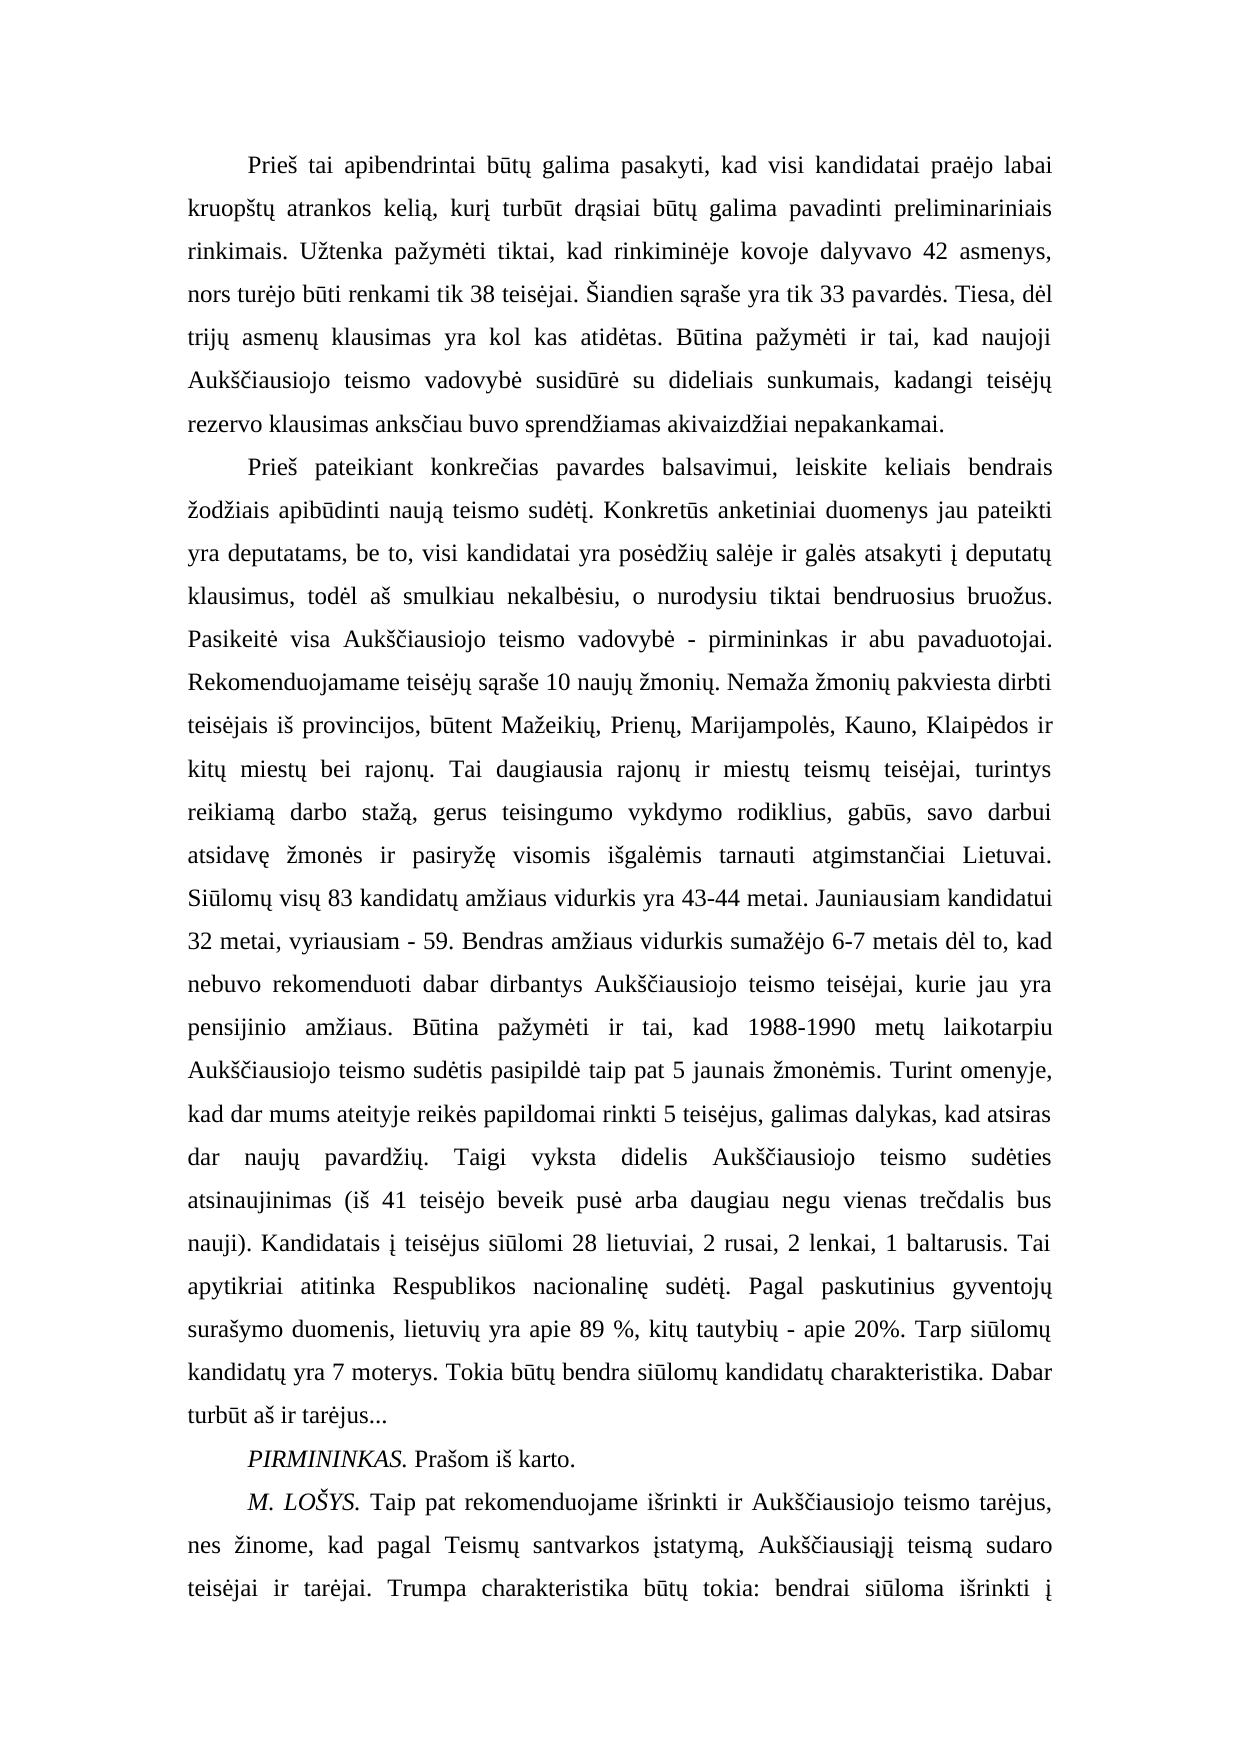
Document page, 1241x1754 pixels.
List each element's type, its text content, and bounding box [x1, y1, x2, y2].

text Pirmininkas. Prašom iš karto. [187, 1444, 1053, 1472]
text Prieš pateikiant konkrečias pavardes balsavimui, leiskite ke­liais bendrais žodžiais apibūdinti naują teismo sudėtį. Konkre­tūs anketiniai duomenys jau pateikti yra deputatams, be to, visi kandidatai yra posėdžių salėje ir galės atsakyti į deputatų klau­simus, todėl aš smulkiau nekalbėsiu, o nurodysiu tiktai bendruo­sius bruožus. Pasikeitė visa Aukščiausiojo teismo vadovybė - pir­mininkas ir abu pavaduotojai. Rekomenduojamame teisėjų sąraše 10 naujų žmonių. Nemaža žmonių pakviesta dirbti teisėjais iš provincijos, būtent Mažeikių, Prienų, Marijampolės, Kauno, Klai­pėdos ir kitų miestų bei rajonų. Tai daugiausia rajonų ir miestų teismų teisėjai, turintys reikiamą darbo stažą, gerus teisingumo vykdymo rodiklius, gabūs, savo darbui atsidavę žmonės ir pasi­ryžę visomis išgalėmis tarnauti atgimstančiai Lietuvai. Siūlomų visų 83 kandidatų amžiaus vidurkis yra 43-44 metai. Jauniau­siam kandidatui 32 metai, vyriausiam - 59. Bendras amžiaus vi­durkis sumažėjo 6-7 metais dėl to, kad nebuvo rekomenduoti dabar dirbantys Aukščiausiojo teismo teisėjai, kurie jau yra pen­sijinio amžiaus. Būtina pažymėti ir tai, kad 1988-1990 metų lai­kotarpiu Aukščiausiojo teismo sudėtis pasipildė taip pat 5 jau­nais žmonėmis. Turint omenyje, kad dar mums ateityje reikės papildomai rinkti 5 teisėjus, galimas dalykas, kad atsiras dar nau­jų pavardžių. Taigi vyksta didelis Aukščiausiojo teismo sudėties atsinaujinimas (iš 41 teisėjo beveik pusė arba daugiau negu vienas trečdalis bus nauji). Kandidatais į teisėjus siūlomi 28 lietuviai, 2 rusai, 2 lenkai, 1 baltarusis. Tai apytikriai atitinka Respublikos nacionalinę sudėtį. Pagal paskutinius gyventojų surašymo duomenis, lietuvių yra apie 89 %, kitų tautybių - apie 20%. Tarp siūlomų kandidatų yra 7 moterys. Tokia būtų bendra siūlomų kandidatų charakteristika. Dabar turbūt aš ir tarėjus... [187, 452, 1053, 1429]
text M. Lošys. Taip pat rekomenduojame išrinkti ir Aukščiausiojo teismo tarėjus, nes žinome, kad pagal Teismų santvarkos įstaty­mą, Aukščiausiąjį teismą sudaro teisėjai ir tarėjai. Trumpa charakteristika būtų tokia: bendrai siūloma išrinkti į [187, 1487, 1053, 1602]
text Prieš tai apibendrintai būtų galima pasakyti, kad visi kan­didatai praėjo labai kruopštų atrankos kelią, kurį turbūt drąsiai būtų galima pavadinti preliminariniais rinkimais. Užtenka pa­žymėti tiktai, kad rinkiminėje kovoje dalyvavo 42 asmenys, nors turėjo būti renkami tik 38 teisėjai. Šiandien sąraše yra tik 33 pa­vardės. Tiesa, dėl trijų asmenų klausimas yra kol kas atidėtas. Būtina pažymėti ir tai, kad naujoji Aukščiausiojo teismo vadovy­bė susidūrė su dideliais sunkumais, kadangi teisėjų rezervo klau­simas anksčiau buvo sprendžiamas akivaizdžiai nepakankamai. [187, 150, 1053, 437]
